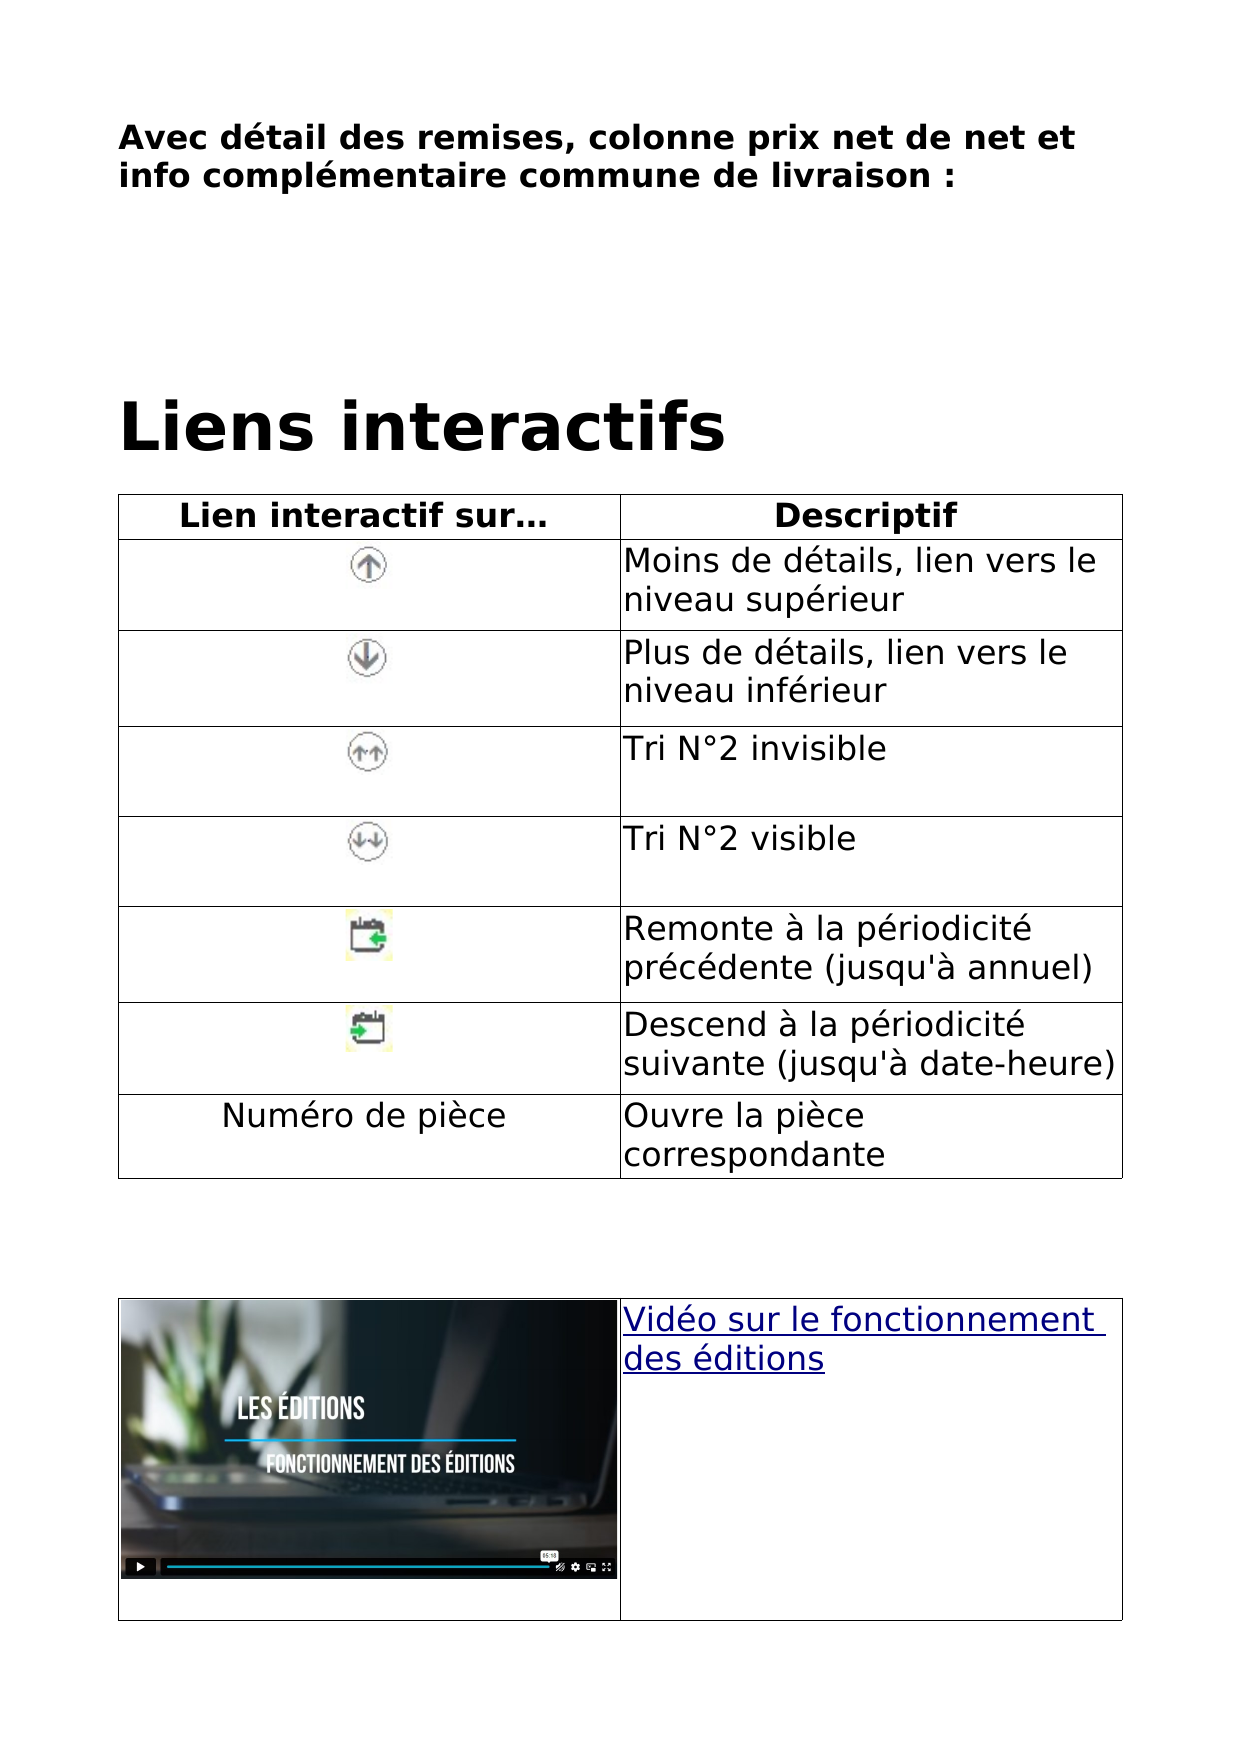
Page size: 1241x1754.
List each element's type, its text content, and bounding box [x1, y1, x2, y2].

picture [121, 1300, 618, 1579]
table_cell Numéro de pièce [119, 1095, 620, 1177]
table_header Lien interactif sur… [119, 495, 620, 538]
table_cell Moins de détails, lien vers le niveau supérieur [621, 540, 1122, 630]
table_cell [119, 540, 620, 630]
table_cell [119, 631, 620, 726]
picture [345, 541, 393, 589]
table_cell Tri N°2 invisible [621, 727, 1122, 816]
table_header Vidéo sur le fonctionnement des éditions [621, 1299, 1122, 1620]
table_cell Remonte à la périodicité précédente (jusqu'à annuel) [621, 907, 1122, 1002]
table_cell Descend à la périodicité suivante (jusqu'à date-heure) [621, 1003, 1122, 1094]
text Avec détail des remises, colonne prix net de net et info complémentaire commune de livraison : [118, 118, 1122, 351]
picture [345, 819, 393, 865]
table_cell Ouvre la pièce correspondante [621, 1095, 1122, 1177]
picture [345, 909, 393, 961]
subtitle Liens interactifs [118, 389, 1122, 466]
table_cell [119, 1003, 620, 1094]
table_header [119, 1299, 620, 1620]
table_cell Plus de détails, lien vers le niveau inférieur [621, 631, 1122, 726]
table_cell [119, 907, 620, 1002]
picture [345, 1005, 393, 1052]
picture [345, 633, 393, 685]
table_cell Tri N°2 visible [621, 817, 1122, 906]
picture [345, 729, 393, 775]
table_cell [119, 817, 620, 906]
table_header Descriptif [621, 495, 1122, 538]
table_cell [119, 727, 620, 816]
